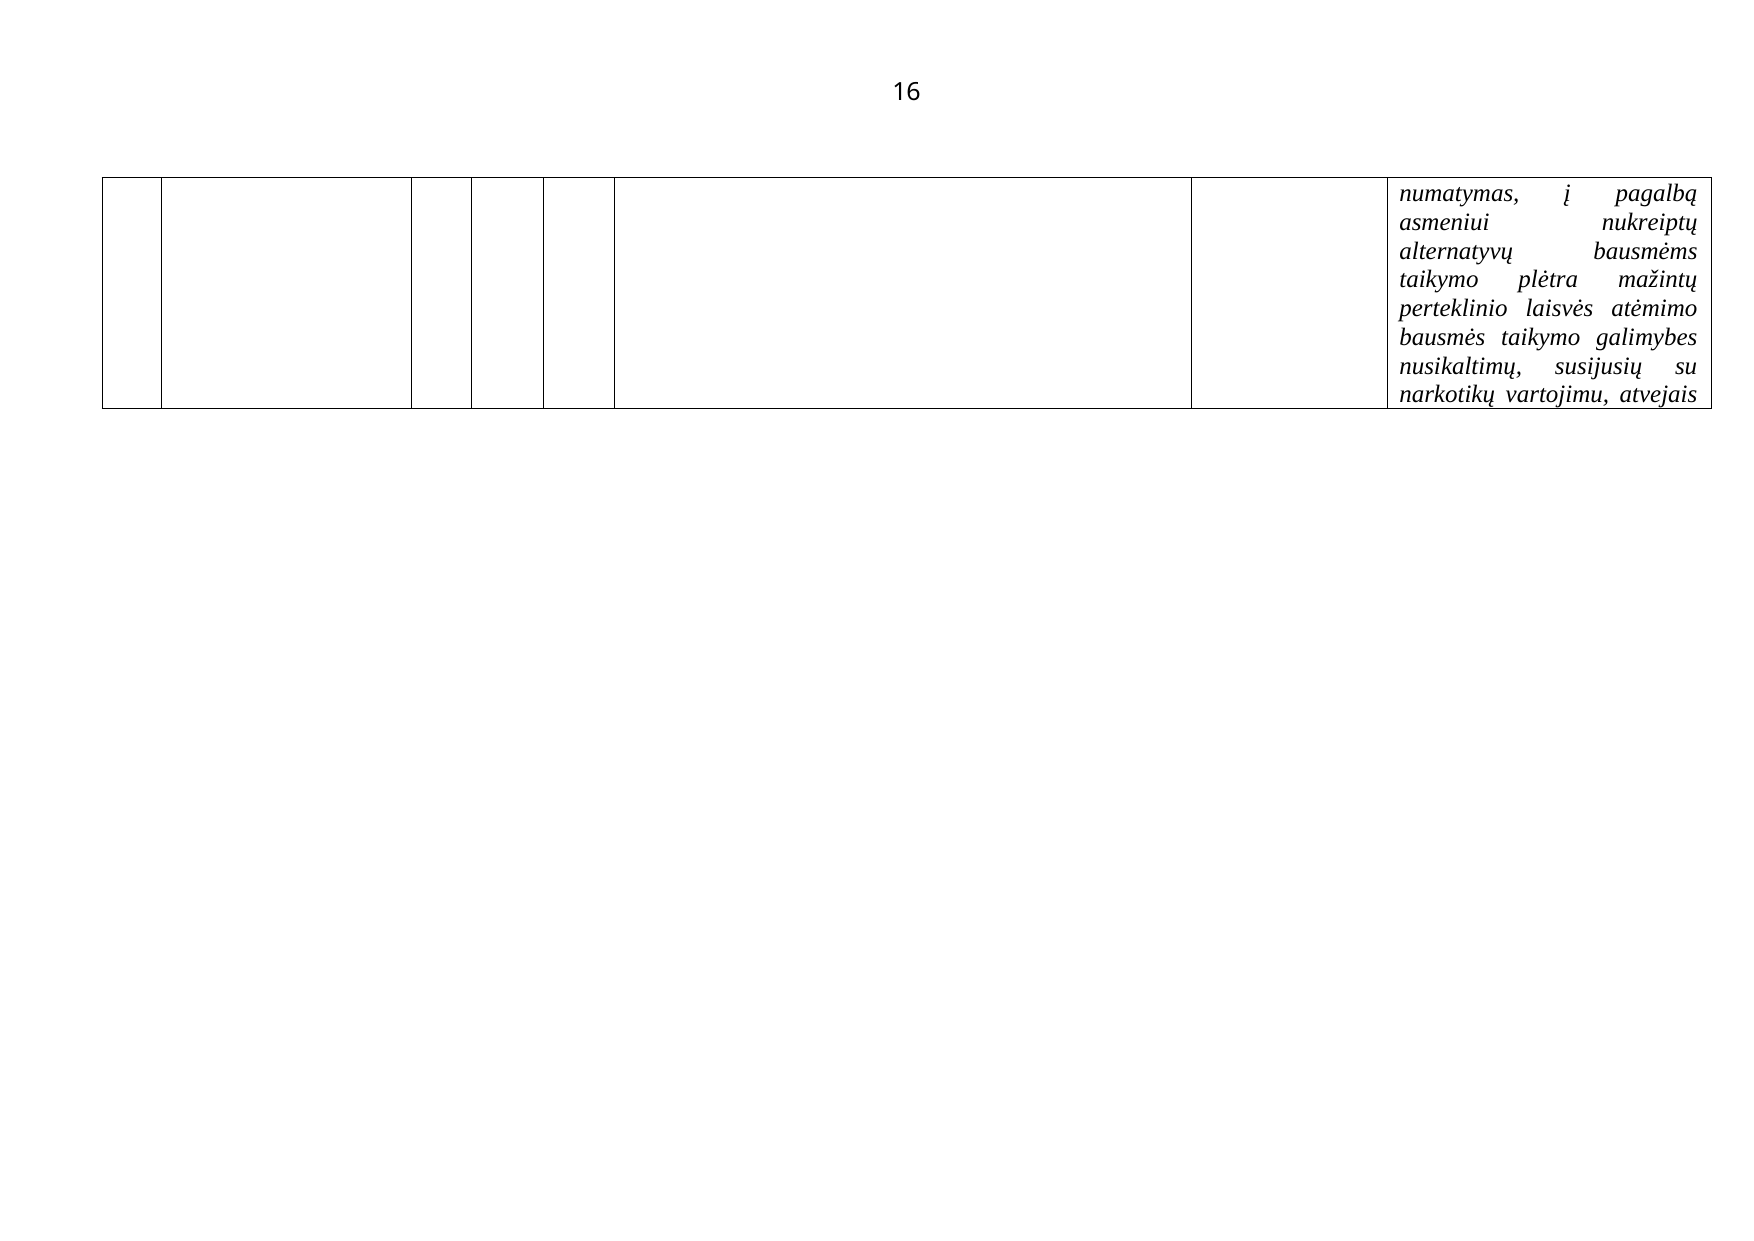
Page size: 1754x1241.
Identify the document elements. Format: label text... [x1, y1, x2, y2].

table_cell [472, 178, 543, 408]
table_cell [103, 178, 161, 408]
table_cell [1192, 178, 1387, 408]
table_cell numatymas, į pagalbą asmeniui nukreiptų alternatyvų bausmėms taikymo plėtra mažintų perteklinio laisvės atėmimo bausmės taikymo galimybes nusikaltimų, susijusių su narkotikų vartojimu, atvejais [1388, 178, 1711, 408]
table_cell [162, 178, 411, 408]
table_cell [544, 178, 614, 408]
table_cell [412, 178, 471, 408]
table_cell [615, 178, 1191, 408]
